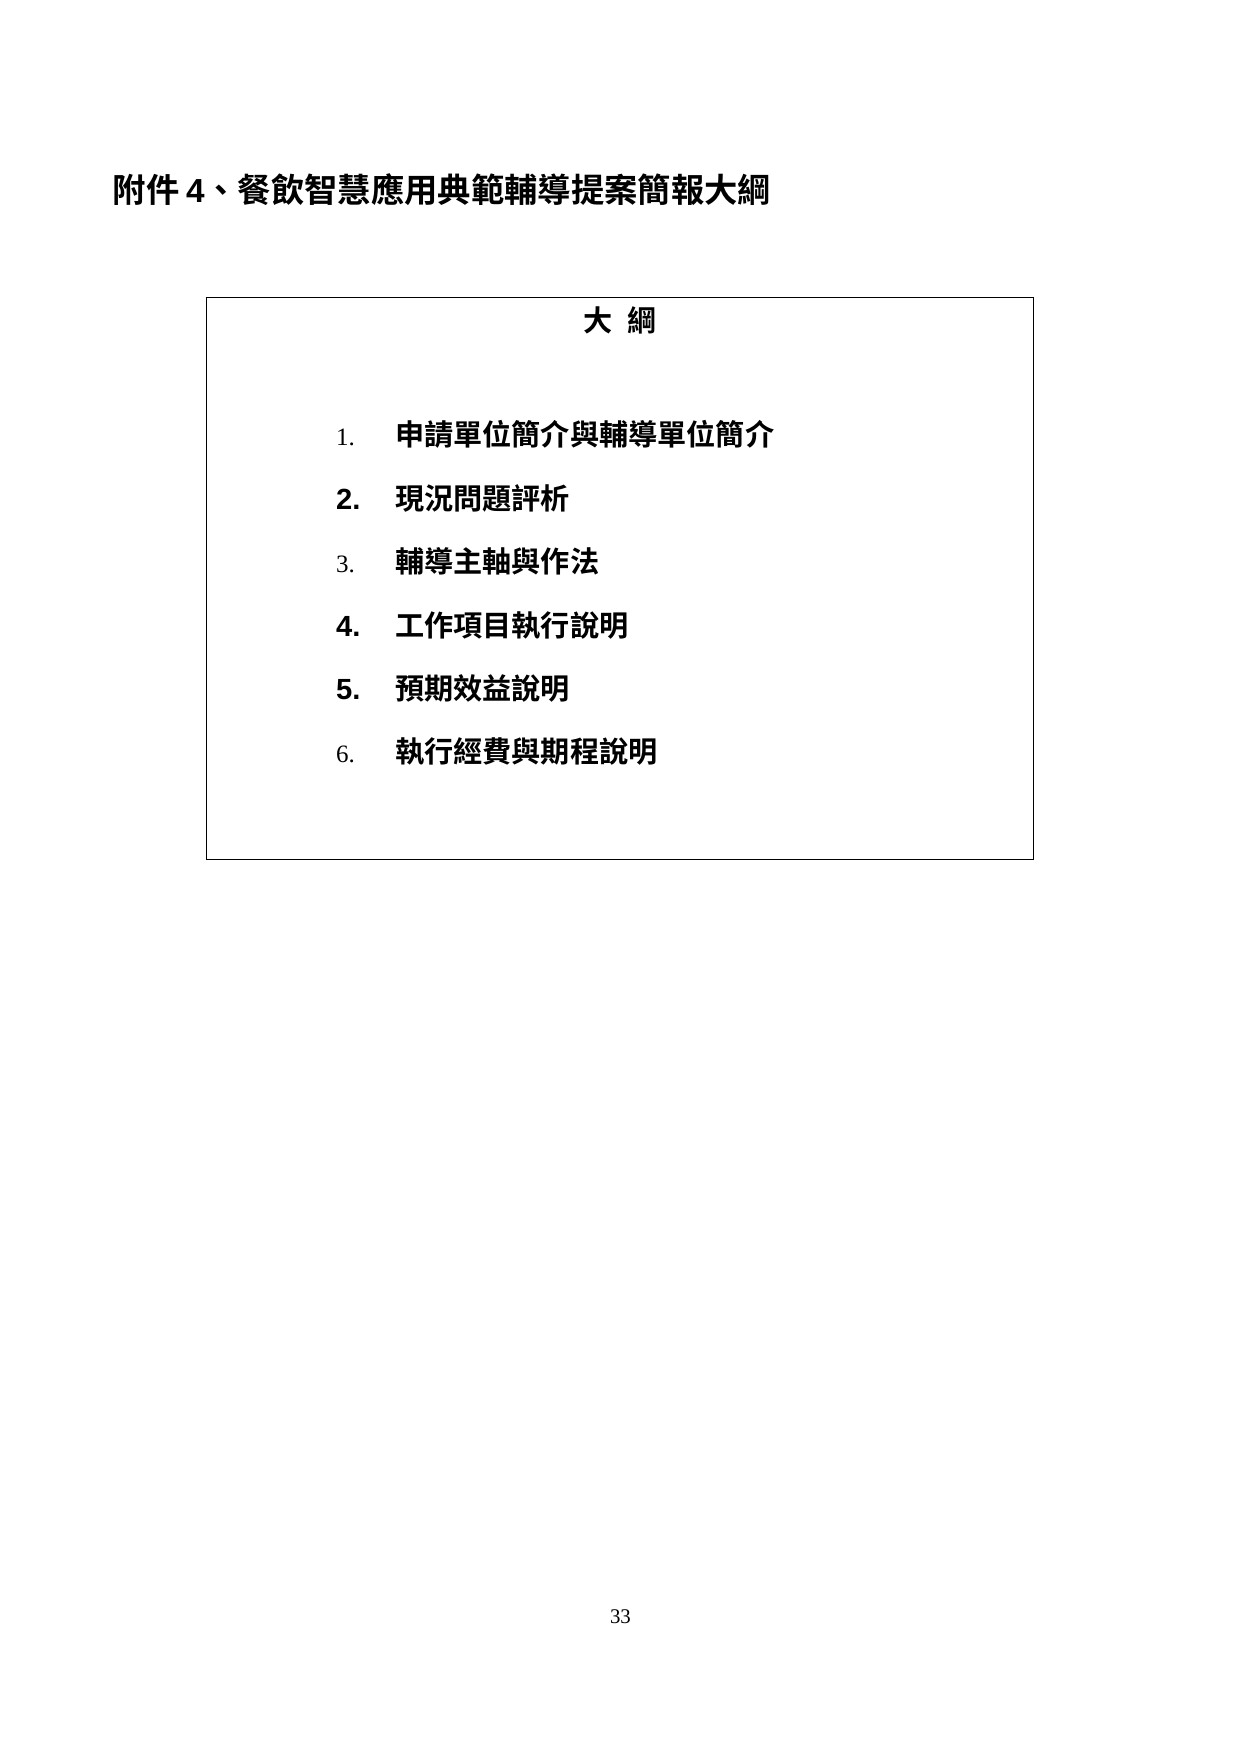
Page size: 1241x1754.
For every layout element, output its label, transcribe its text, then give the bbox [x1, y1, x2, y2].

table_header 大 綱 申請單位簡介與輔導單位簡介 現況問題評析 輔導主軸與作法 工作項目執行說明 預期效益說明 執行經費與期程說明 [207, 298, 1033, 859]
subtitle 附件4、餐飲智慧應用典範輔導提案簡報大綱 [112, 163, 1128, 212]
